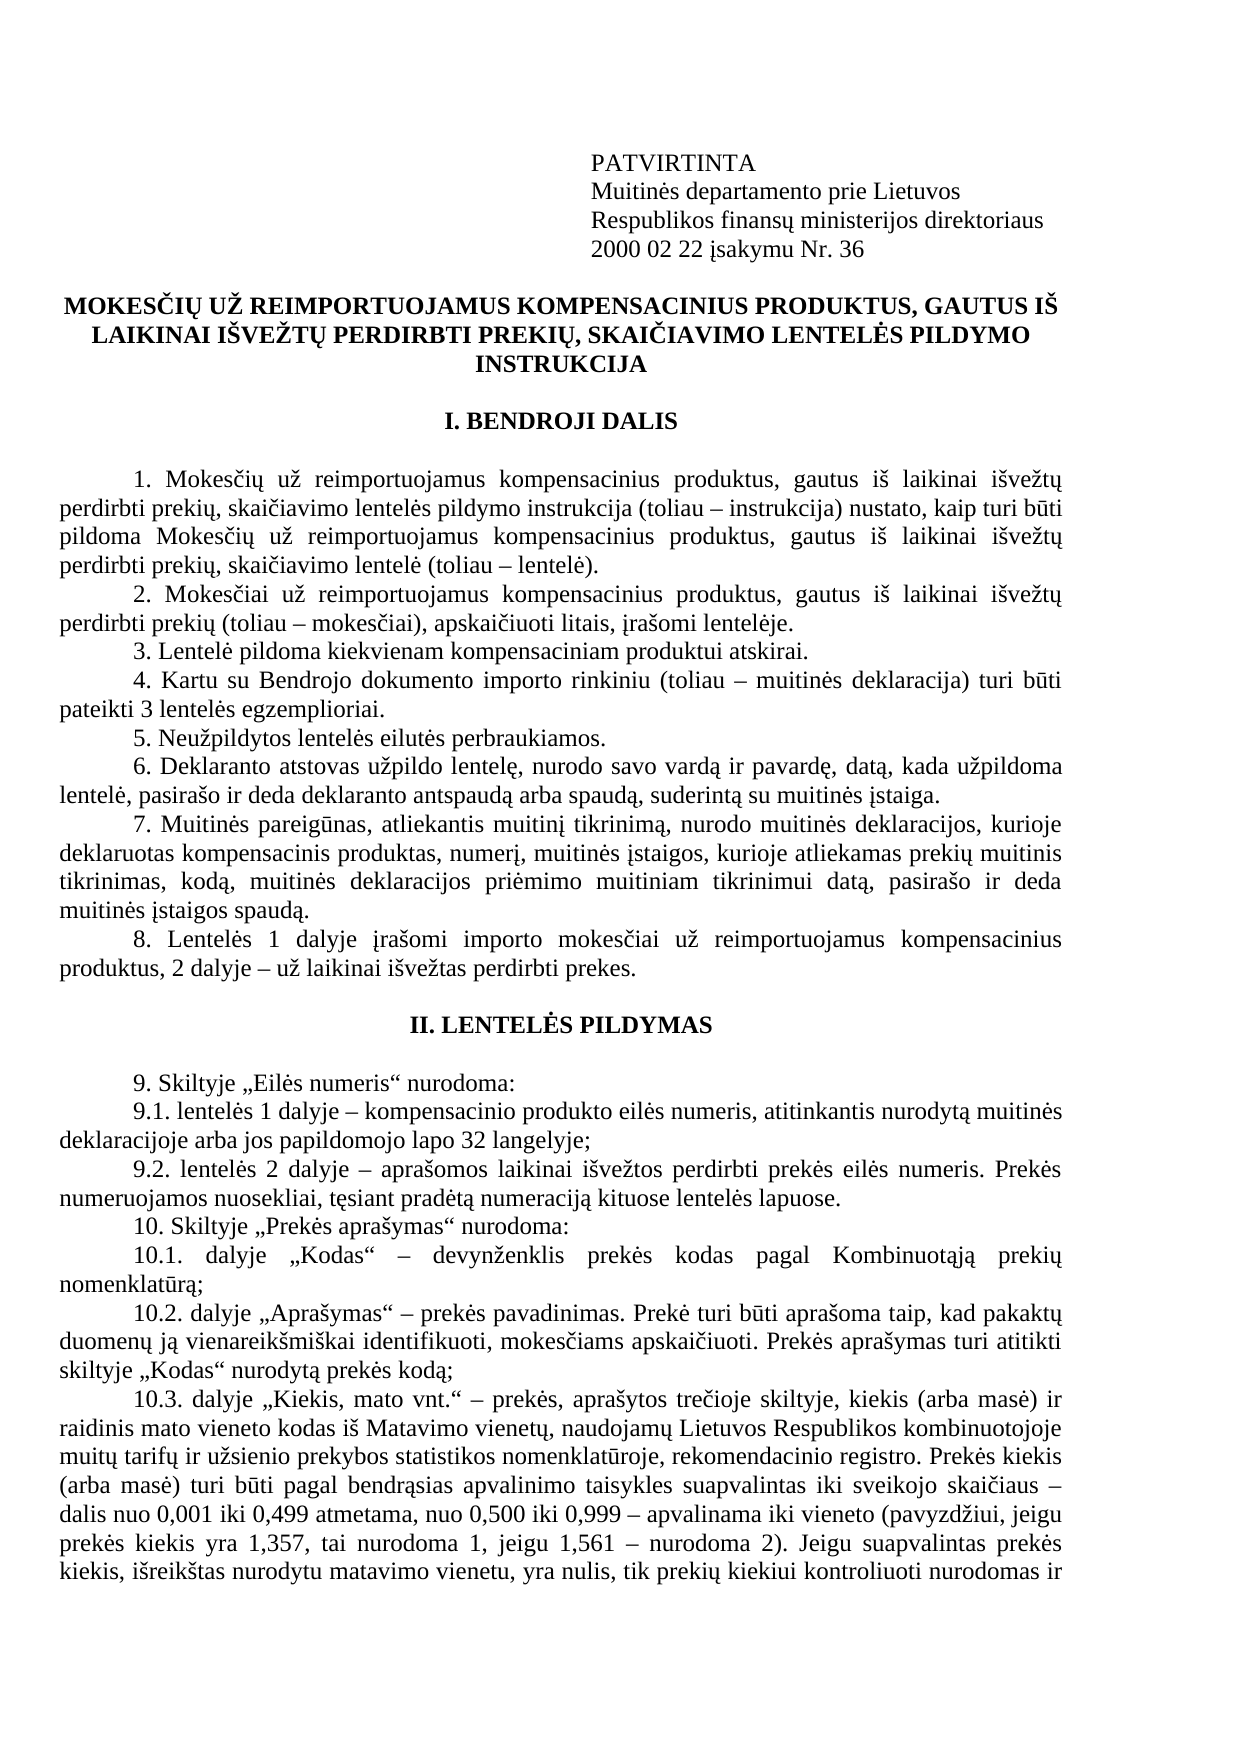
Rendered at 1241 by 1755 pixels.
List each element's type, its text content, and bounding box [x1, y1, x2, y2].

text 3. Lentelė pildoma kiekvienam kompensaciniam produktui atskirai. [59, 636, 1063, 665]
text 10. Skiltyje „Prekės aprašymas“ nurodoma: [59, 1211, 1063, 1240]
text 1. Mokesčių už reimportuojamus kompensacinius produktus, gautus iš laikinai išvežtų perdirbti prekių, skaičiavimo lentelės pildymo instrukcija (toliau – instrukcija) nustato, kaip turi būti pildoma Mokesčių už reimportuojamus kompensacinius produktus, gautus iš laikinai išvežtų perdirbti prekių, skaičiavimo lentelė (toliau – lentelė). [59, 464, 1063, 579]
text 2000 02 22 įsakymu Nr. 36 [59, 234, 1063, 263]
text 9.1. lentelės 1 dalyje – kompensacinio produkto eilės numeris, atitinkantis nurodytą muitinės deklaracijoje arba jos papildomojo lapo 32 langelyje; [59, 1096, 1063, 1154]
text 10.2. dalyje „Aprašymas“ – prekės pavadinimas. Prekė turi būti aprašoma taip, kad pakaktų duomenų ją vienareikšmiškai identifikuoti, mokesčiams apskaičiuoti. Prekės aprašymas turi atitikti skiltyje „Kodas“ nurodytą prekės kodą; [59, 1298, 1063, 1384]
text PATVIRTINTA [591, 148, 1063, 176]
text Muitinės departamento prie Lietuvos [59, 176, 1063, 205]
text MOKESČIŲ UŽ REIMPORTUOJAMUS KOMPENSACINIUS PRODUKTUS, GAUTUS IŠ LAIKINAI IŠVEŽTŲ PERDIRBTI PREKIŲ, SKAIČIAVIMO LENTELĖS PILDYMO INSTRUKCIJA [59, 291, 1063, 378]
text I. BENDROJI DALIS [59, 406, 1063, 435]
text 4. Kartu su Bendrojo dokumento importo rinkiniu (toliau – muitinės deklaracija) turi būti pateikti 3 lentelės egzemplioriai. [59, 665, 1063, 723]
text 9.2. lentelės 2 dalyje – aprašomos laikinai išvežtos perdirbti prekės eilės numeris. Prekės numeruojamos nuosekliai, tęsiant pradėtą numeraciją kituose lentelės lapuose. [59, 1154, 1063, 1211]
text 7. Muitinės pareigūnas, atliekantis muitinį tikrinimą, nurodo muitinės deklaracijos, kurioje deklaruotas kompensacinis produktas, numerį, muitinės įstaigos, kurioje atliekamas prekių muitinis tikrinimas, kodą, muitinės deklaracijos priėmimo muitiniam tikrinimui datą, pasirašo ir deda muitinės įstaigos spaudą. [59, 809, 1063, 924]
text 2. Mokesčiai už reimportuojamus kompensacinius produktus, gautus iš laikinai išvežtų perdirbti prekių (toliau – mokesčiai), apskaičiuoti litais, įrašomi lentelėje. [59, 579, 1063, 636]
text Respublikos finansų ministerijos direktoriaus [59, 205, 1063, 234]
text 10.1. dalyje „Kodas“ – devynženklis prekės kodas pagal Kombinuotąją prekių nomenklatūrą; [59, 1240, 1063, 1298]
text 9. Skiltyje „Eilės numeris“ nurodoma: [59, 1068, 1063, 1096]
text 6. Deklaranto atstovas užpildo lentelę, nurodo savo vardą ir pavardę, datą, kada užpildoma lentelė, pasirašo ir deda deklaranto antspaudą arba spaudą, suderintą su muitinės įstaiga. [59, 751, 1063, 809]
text II. LENTELĖS PILDYMAS [59, 1010, 1063, 1039]
text 5. Neužpildytos lentelės eilutės perbraukiamos. [59, 723, 1063, 751]
text 10.3. dalyje „Kiekis, mato vnt.“ – prekės, aprašytos trečioje skiltyje, kiekis (arba masė) ir raidinis mato vieneto kodas iš Matavimo vienetų, naudojamų Lietuvos Respublikos kombinuotojoje muitų tarifų ir užsienio prekybos statistikos nomenklatūroje, rekomendacinio registro. Prekės kiekis (arba masė) turi būti pagal bendrąsias apvalinimo taisykles suapvalintas iki sveikojo skaičiaus – dalis nuo 0,001 iki 0,499 atmetama, nuo 0,500 iki 0,999 – apvalinama iki vieneto (pavyzdžiui, jeigu prekės kiekis yra 1,357, tai nurodoma 1, jeigu 1,561 – nurodoma 2). Jeigu suapvalintas prekės kiekis, išreikštas nurodytu matavimo vienetu, yra nulis, tik prekių kiekiui kontroliuoti nurodomas ir [59, 1384, 1063, 1585]
text 8. Lentelės 1 dalyje įrašomi importo mokesčiai už reimportuojamus kompensacinius produktus, 2 dalyje – už laikinai išvežtas perdirbti prekes. [59, 924, 1063, 981]
